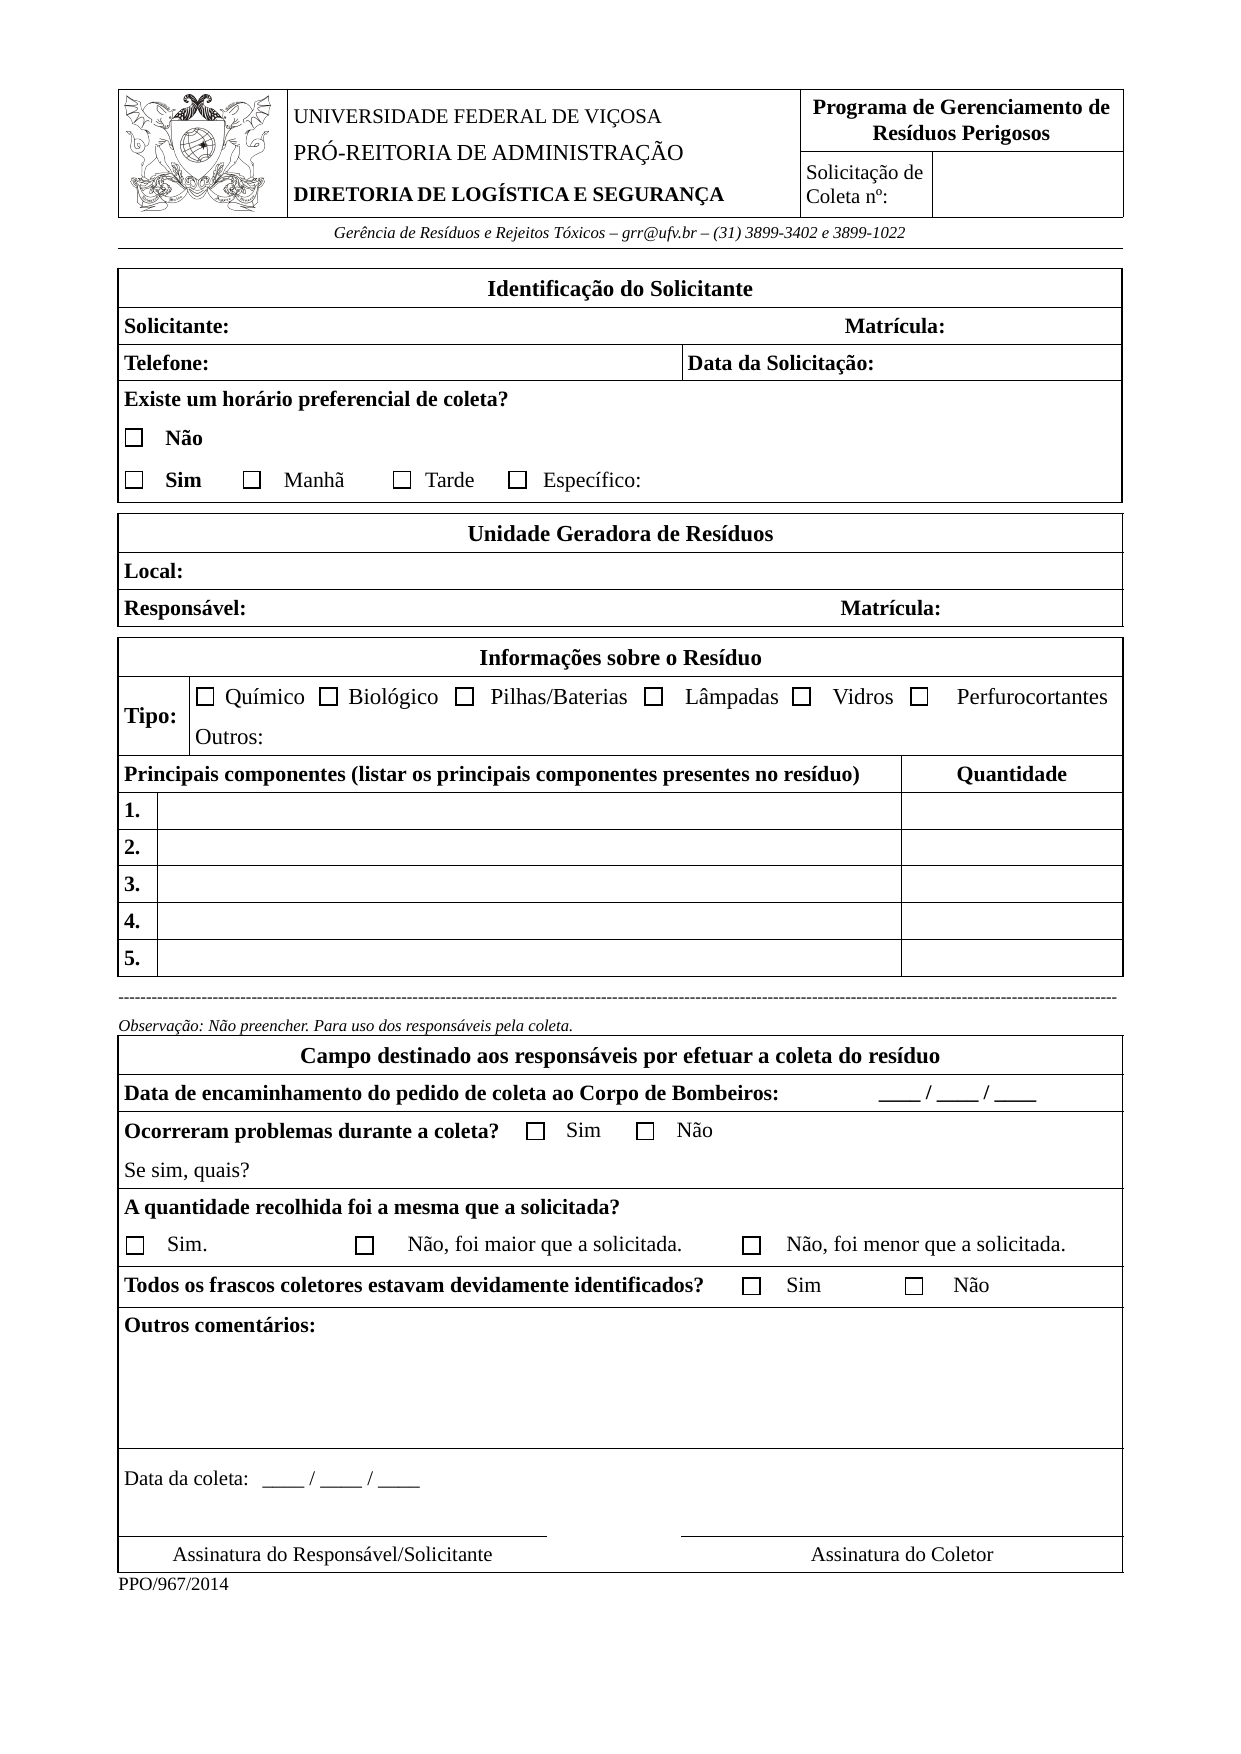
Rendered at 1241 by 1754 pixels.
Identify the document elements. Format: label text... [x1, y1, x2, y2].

table_cell [119, 458, 159, 502]
table_cell Tarde [419, 458, 502, 502]
table_header Campo destinado aos responsáveis por efetuar a coleta do resíduo [119, 1036, 1122, 1074]
table_cell [948, 590, 1122, 626]
table_cell [903, 677, 951, 717]
table_cell [449, 677, 484, 717]
table_cell [313, 677, 342, 717]
table_cell Outros comentários: [119, 1308, 1122, 1343]
table_cell [266, 1152, 1122, 1188]
table_cell ____ / ____ / ____ [792, 1075, 1122, 1111]
table_cell Data de encaminhamento do pedido de coleta ao Corpo de Bombeiros: [119, 1075, 792, 1111]
table_cell Matrícula: [839, 308, 957, 344]
table_cell Principais componentes (listar os principais componentes presentes no resíduo) [119, 756, 901, 792]
table_cell [902, 830, 1122, 865]
table_cell Não, foi menor que a solicitada. [780, 1225, 1122, 1266]
table_cell [194, 553, 1122, 589]
table_cell [119, 1496, 547, 1536]
table_cell ____ / ____ / ____ [257, 1449, 1122, 1496]
table_cell 3. [119, 866, 157, 902]
text PPO/967/2014 [118, 1573, 1152, 1595]
table_header Identificação do Solicitante [119, 269, 1121, 307]
table_cell [902, 793, 1122, 828]
table_cell [957, 308, 1121, 344]
table_cell [933, 152, 1123, 217]
table_cell Data da coleta: [119, 1449, 257, 1496]
table_cell Assinatura do Responsável/Solicitante [119, 1537, 547, 1572]
table_cell [902, 940, 1122, 976]
table_cell DIRETORIA DE LOGÍSTICA E SEGURANÇA [288, 172, 800, 217]
table_cell [520, 1112, 560, 1152]
table_cell [158, 866, 901, 902]
table_cell [256, 590, 835, 626]
table_cell [337, 1225, 401, 1266]
table_header Programa de Gerenciamento de Resíduos Perigosos [801, 90, 1123, 151]
table_cell [616, 1496, 681, 1536]
table_cell Sim [560, 1112, 629, 1152]
table_header UNIVERSIDADE FEDERAL DE VIÇOSA [288, 90, 800, 134]
table_cell [733, 1267, 780, 1307]
table_cell [158, 940, 901, 976]
table_cell PRÓ-REITORIA DE ADMINISTRAÇÃO [288, 134, 800, 172]
table_cell Gerência de Resíduos e Rejeitos Tóxicos – grr@ufv.br – (31) 3899-3402 e 3899-1022 [118, 218, 1123, 248]
table_cell [190, 677, 219, 717]
table_cell [158, 793, 901, 828]
table_header [119, 90, 287, 217]
table_cell Sim. [161, 1225, 337, 1266]
table_cell [158, 830, 901, 865]
table_cell [222, 345, 682, 380]
table_cell Vidros [827, 677, 903, 717]
table_cell [272, 717, 1122, 755]
table_cell Responsável: [119, 590, 256, 626]
picture [123, 94, 272, 212]
table_cell Químico [219, 677, 313, 717]
table_cell 4. [119, 903, 157, 939]
table_cell [119, 1225, 161, 1266]
table_cell [902, 903, 1122, 939]
table_cell Ocorreram problemas durante a coleta? [119, 1112, 520, 1152]
table_cell [733, 1225, 780, 1266]
table_cell Quantidade [902, 756, 1122, 792]
table_cell Perfurocortantes [951, 677, 1122, 717]
table_cell Se sim, quais? [119, 1152, 266, 1188]
table_cell Lâmpadas [679, 677, 785, 717]
table_cell [629, 1112, 671, 1152]
table_cell Sim [780, 1267, 898, 1307]
table_cell Não [671, 1112, 1122, 1152]
table_cell [119, 1343, 1122, 1448]
table_header Informações sobre o Resíduo [119, 638, 1122, 676]
table_cell 5. [119, 940, 157, 976]
table_cell Todos os frascos coletores estavam devidamente identificados? [119, 1267, 732, 1307]
table_cell [235, 458, 278, 502]
table_cell Assinatura do Coletor [681, 1537, 1122, 1572]
table_cell Solicitante: [119, 308, 239, 344]
table_cell Tipo: [119, 677, 189, 755]
table_cell 1. [119, 793, 157, 828]
table_cell [902, 866, 1122, 902]
text ------------------------------------------------------------------------------------------------------------------------------------------------------------------------------------ [118, 987, 1152, 1006]
table_cell [681, 1496, 1122, 1536]
table_cell [386, 458, 419, 502]
table_cell 2. [119, 830, 157, 865]
table_header Unidade Geradora de Resíduos [119, 514, 1122, 552]
table_cell Não, foi maior que a solicitada. [401, 1225, 732, 1266]
table_cell [638, 677, 679, 717]
table_cell [656, 458, 1121, 502]
table_cell [502, 458, 537, 502]
table_cell [158, 903, 901, 939]
table_cell [616, 1536, 681, 1572]
text Observação: Não preencher. Para uso dos responsáveis pela coleta. [118, 1015, 1152, 1034]
table_cell Específico: [537, 458, 656, 502]
table_cell Local: [119, 553, 194, 589]
table_cell Outros: [190, 717, 272, 755]
table_cell Telefone: [119, 345, 222, 380]
table_cell Biológico [343, 677, 449, 717]
table_cell Manhã [278, 458, 386, 502]
table_cell Data da Solicitação: [683, 345, 882, 380]
table_cell Existe um horário preferencial de coleta? [119, 381, 1121, 417]
table_cell [239, 308, 839, 344]
table_cell Não [159, 417, 1121, 458]
table_cell [547, 1496, 616, 1536]
table_cell [882, 345, 1121, 380]
table_cell [547, 1536, 616, 1572]
table_cell [898, 1267, 947, 1307]
table_cell Solicitação de Coleta nº: [801, 152, 932, 217]
table_cell Não [948, 1267, 1122, 1307]
table_cell A quantidade recolhida foi a mesma que a solicitada? [119, 1189, 1122, 1225]
table_cell Pilhas/Baterias [485, 677, 638, 717]
table_cell [119, 417, 159, 458]
table_cell Sim [159, 458, 235, 502]
table_cell Matrícula: [835, 590, 947, 626]
table_cell [785, 677, 827, 717]
